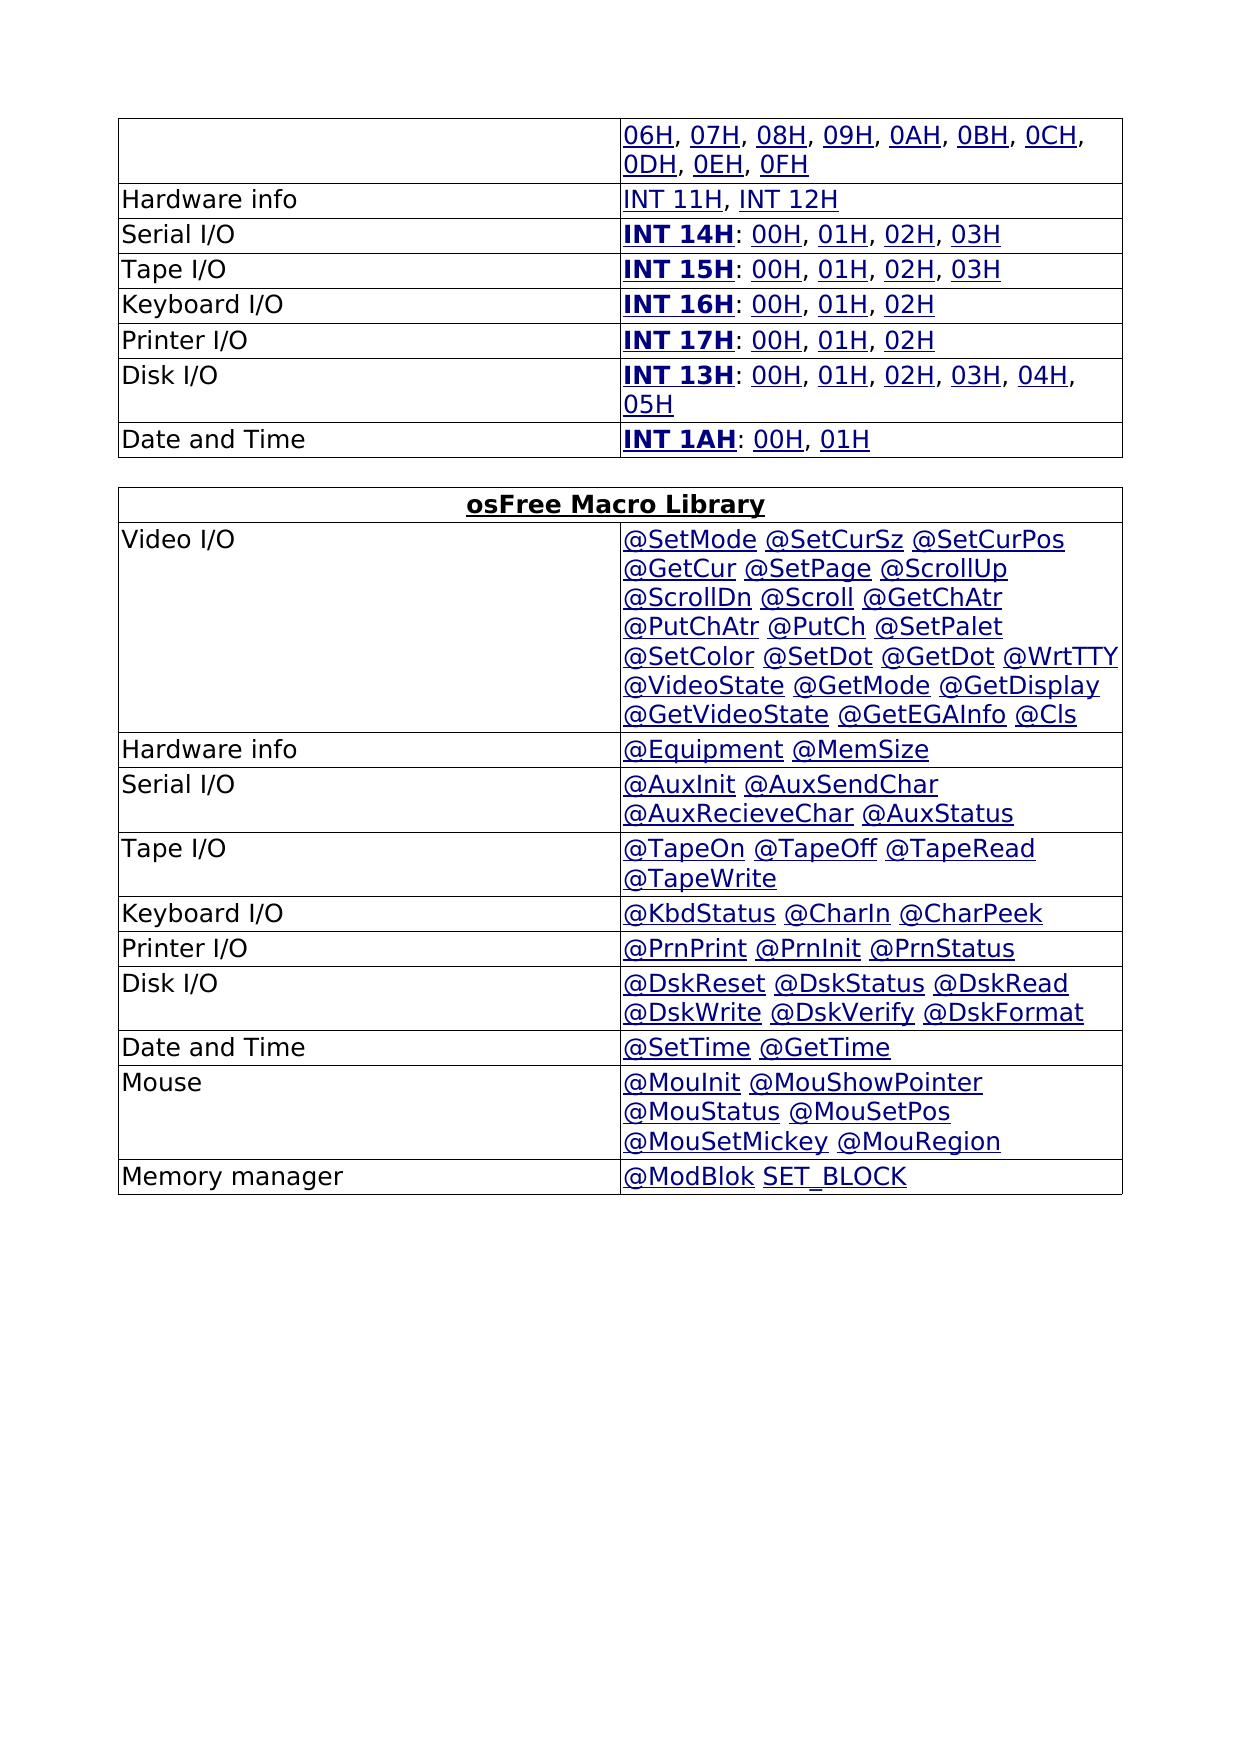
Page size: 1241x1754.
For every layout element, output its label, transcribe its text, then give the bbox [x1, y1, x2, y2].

table_cell Tape I/O [119, 833, 620, 896]
table_cell Keyboard I/O [119, 289, 620, 323]
table_cell Serial I/O [119, 768, 620, 832]
table_cell Date and Time [119, 1031, 620, 1065]
table_cell 06H, 07H, 08H, 09H, 0AH, 0BH, 0CH, 0DH, 0EH, 0FH [621, 119, 1122, 182]
table_cell Memory manager [119, 1160, 620, 1194]
table_cell @SetMode @SetCurSz @SetCurPos @GetCur @SetPage @ScrollUp @ScrollDn @Scroll @GetChAtr @PutChAtr @PutCh @SetPalet @SetColor @SetDot @GetDot @WrtTTY @VideoState @GetMode @GetDisplay @GetVideoState @GetEGAInfo @Cls [621, 523, 1122, 732]
table_cell @ModBlok SET_BLOCK [621, 1160, 1122, 1194]
table_cell Keyboard I/O [119, 897, 620, 931]
table_cell INT 17H: 00H, 01H, 02H [621, 324, 1122, 358]
table_cell Date and Time [119, 423, 620, 457]
table_cell INT 11H, INT 12H [621, 184, 1122, 217]
table_cell Printer I/O [119, 324, 620, 358]
table_cell Disk I/O [119, 359, 620, 422]
table_cell @DskReset @DskStatus @DskRead @DskWrite @DskVerify @DskFormat [621, 967, 1122, 1030]
table_cell INT 13H: 00H, 01H, 02H, 03H, 04H, 05H [621, 359, 1122, 422]
table_cell INT 15H: 00H, 01H, 02H, 03H [621, 254, 1122, 288]
table_cell Printer I/O [119, 932, 620, 966]
table_cell [119, 119, 620, 182]
table_cell INT 14H: 00H, 01H, 02H, 03H [621, 219, 1122, 253]
table_cell @TapeOn @TapeOff @TapeRead @TapeWrite [621, 833, 1122, 896]
table_cell @MouInit @MouShowPointer @MouStatus @MouSetPos @MouSetMickey @MouRegion [621, 1066, 1122, 1159]
table_cell Hardware info [119, 184, 620, 217]
table_cell @PrnPrint @PrnInit @PrnStatus [621, 932, 1122, 966]
table_cell Serial I/O [119, 219, 620, 253]
table_cell @Equipment @MemSize [621, 733, 1122, 767]
table_cell Tape I/O [119, 254, 620, 288]
table_cell INT 1AH: 00H, 01H [621, 423, 1122, 457]
table_cell @AuxInit @AuxSendChar @AuxRecieveChar @AuxStatus [621, 768, 1122, 832]
table_cell Mouse [119, 1066, 620, 1159]
table_header osFree Macro Library [119, 488, 1122, 522]
table_cell Disk I/O [119, 967, 620, 1030]
table_cell Video I/O [119, 523, 620, 732]
table_cell @SetTime @GetTime [621, 1031, 1122, 1065]
table_cell INT 16H: 00H, 01H, 02H [621, 289, 1122, 323]
table_cell Hardware info [119, 733, 620, 767]
table_cell @KbdStatus @CharIn @CharPeek [621, 897, 1122, 931]
